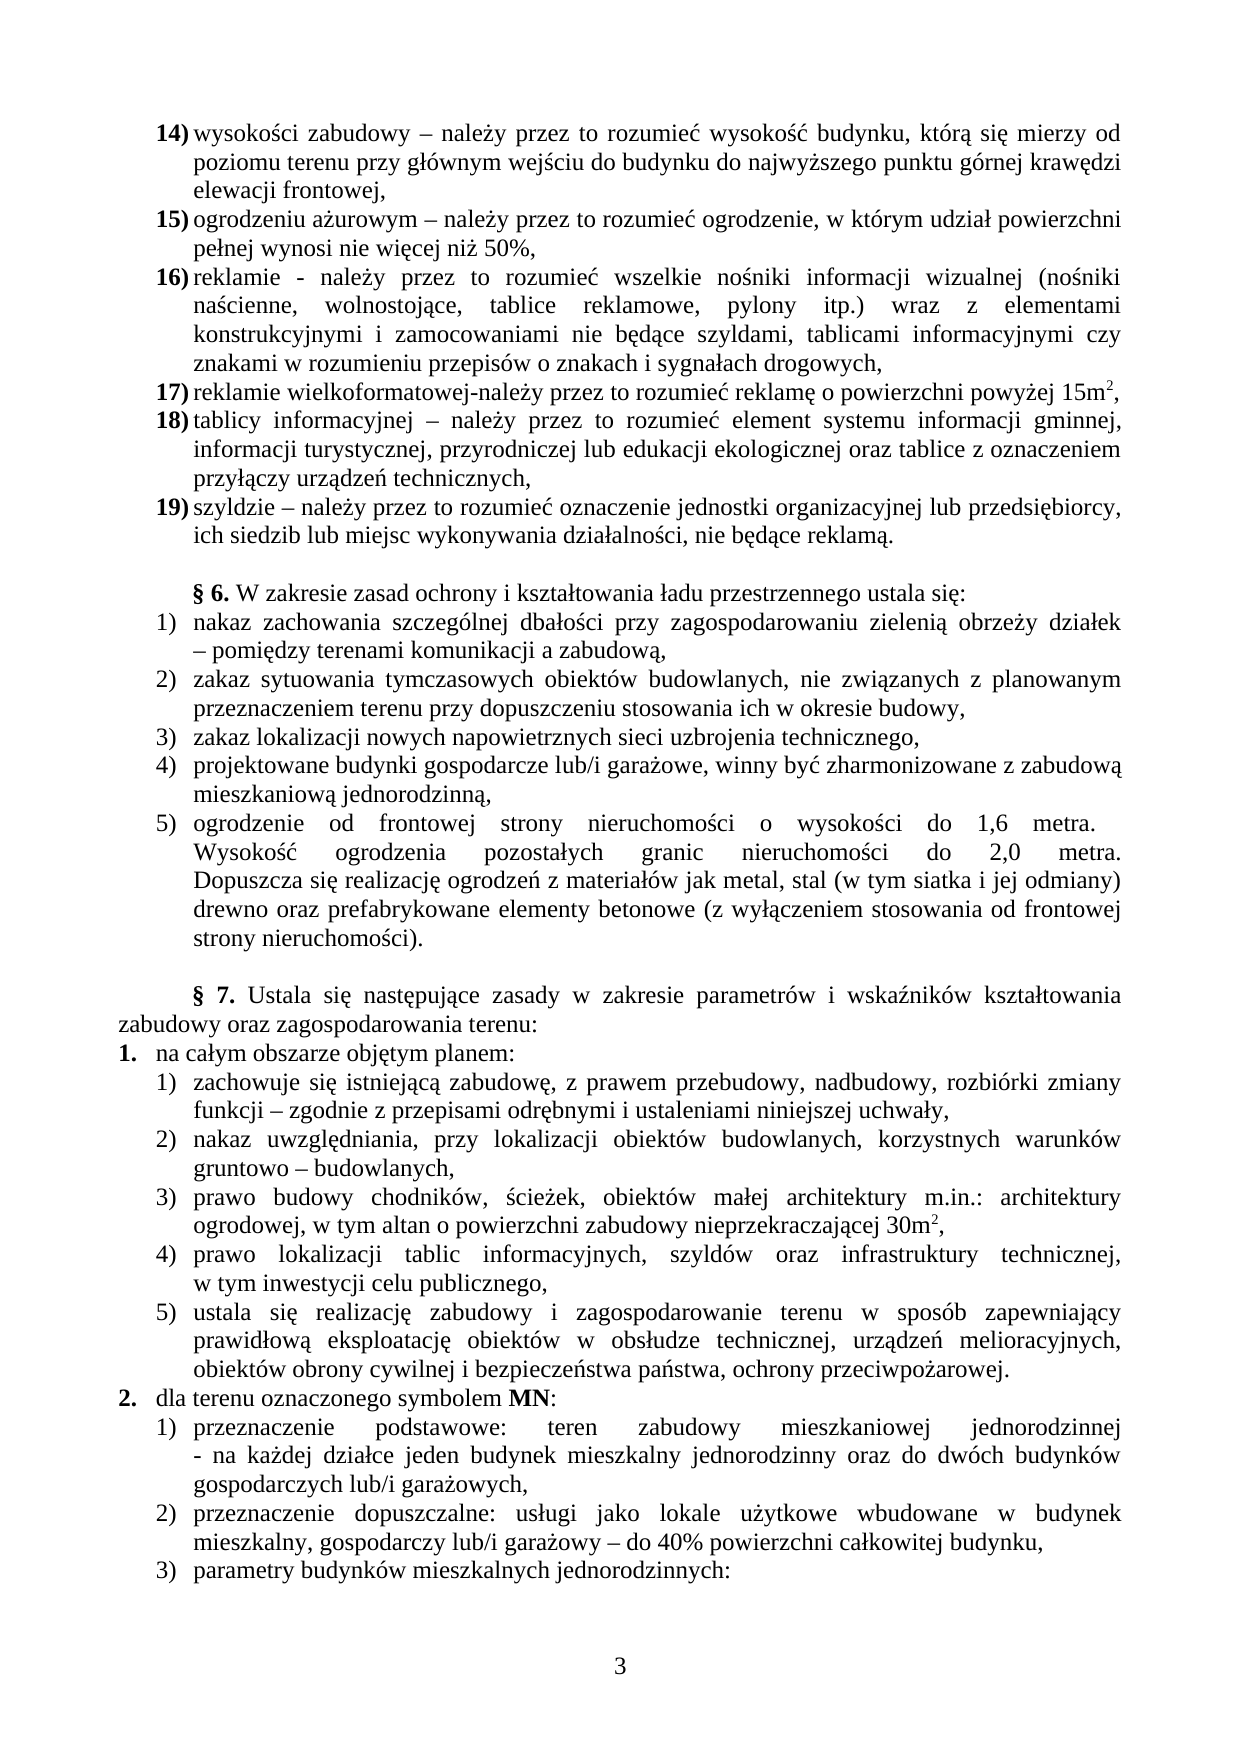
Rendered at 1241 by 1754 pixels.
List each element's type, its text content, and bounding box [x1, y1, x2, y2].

list przeznaczenie dopuszczalne: usługi jako lokale użytkowe wbudowane w budynek mieszkalny, gospodarczy lub/i garażowy – do 40% powierzchni całkowitej budynku, [156, 1498, 1122, 1556]
list zachowuje się istniejącą zabudowę, z prawem przebudowy, nadbudowy, rozbiórki zmiany funkcji – zgodnie z przepisami odrębnymi i ustaleniami niniejszej uchwały, [156, 1067, 1122, 1124]
list nakaz uwzględniania, przy lokalizacji obiektów budowlanych, korzystnych warunków gruntowo – budowlanych, [156, 1124, 1122, 1182]
list ogrodzenie od frontowej strony nieruchomości o wysokości do 1,6 metra. Wysokość ogrodzenia pozostałych granic nieruchomości do 2,0 metra. Dopuszcza się realizację ogrodzeń z materiałów jak metal, stal (w tym siatka i jej odmiany) drewno oraz prefabrykowane elementy betonowe (z wyłączeniem stosowania od frontowej strony nieruchomości). [156, 808, 1122, 952]
text § 6. W zakresie zasad ochrony i kształtowania ładu przestrzennego ustala się: [118, 578, 1122, 607]
list nakaz zachowania szczególnej dbałości przy zagospodarowaniu zielenią obrzeży działek – pomiędzy terenami komunikacji a zabudową, [156, 607, 1122, 664]
list tablicy informacyjnej – należy przez to rozumieć element systemu informacji gminnej, informacji turystycznej, przyrodniczej lub edukacji ekologicznej oraz tablice z oznaczeniem przyłączy urządzeń technicznych, [156, 406, 1122, 492]
list szyldzie – należy przez to rozumieć oznaczenie jednostki organizacyjnej lub przedsiębiorcy, ich siedzib lub miejsc wykonywania działalności, nie będące reklamą. [156, 492, 1122, 549]
list reklamie wielkoformatowej-należy przez to rozumieć reklamę o powierzchni powyżej 15m2, [156, 377, 1122, 406]
list prawo lokalizacji tablic informacyjnych, szyldów oraz infrastruktury technicznej, w tym inwestycji celu publicznego, [156, 1239, 1122, 1297]
list na całym obszarze objętym planem: [118, 1038, 1122, 1067]
list ogrodzeniu ażurowym – należy przez to rozumieć ogrodzenie, w którym udział powierzchni pełnej wynosi nie więcej niż 50%, [156, 204, 1122, 262]
list projektowane budynki gospodarcze lub/i garażowe, winny być zharmonizowane z zabudową mieszkaniową jednorodzinną, [156, 751, 1122, 808]
list prawo budowy chodników, ścieżek, obiektów małej architektury m.in.: architektury ogrodowej, w tym altan o powierzchni zabudowy nieprzekraczającej 30m2, [156, 1182, 1122, 1239]
list dla terenu oznaczonego symbolem MN: [118, 1383, 1122, 1412]
text § 7. Ustala się następujące zasady w zakresie parametrów i wskaźników kształtowania zabudowy oraz zagospodarowania terenu: [118, 981, 1122, 1038]
list ustala się realizację zabudowy i zagospodarowanie terenu w sposób zapewniający prawidłową eksploatację obiektów w obsłudze technicznej, urządzeń melioracyjnych, obiektów obrony cywilnej i bezpieczeństwa państwa, ochrony przeciwpożarowej. [156, 1297, 1122, 1383]
list zakaz sytuowania tymczasowych obiektów budowlanych, nie związanych z planowanym przeznaczeniem terenu przy dopuszczeniu stosowania ich w okresie budowy, [156, 664, 1122, 722]
list wysokości zabudowy – należy przez to rozumieć wysokość budynku, którą się mierzy od poziomu terenu przy głównym wejściu do budynku do najwyższego punktu górnej krawędzi elewacji frontowej, [156, 118, 1122, 204]
list zakaz lokalizacji nowych napowietrznych sieci uzbrojenia technicznego, [156, 722, 1122, 751]
list parametry budynków mieszkalnych jednorodzinnych: [156, 1556, 1122, 1584]
list reklamie - należy przez to rozumieć wszelkie nośniki informacji wizualnej (nośniki naścienne, wolnostojące, tablice reklamowe, pylony itp.) wraz z elementami konstrukcyjnymi i zamocowaniami nie będące szyldami, tablicami informacyjnymi czy znakami w rozumieniu przepisów o znakach i sygnałach drogowych, [156, 262, 1122, 377]
list przeznaczenie podstawowe: teren zabudowy mieszkaniowej jednorodzinnej - na każdej działce jeden budynek mieszkalny jednorodzinny oraz do dwóch budynków gospodarczych lub/i garażowych, [156, 1412, 1122, 1498]
